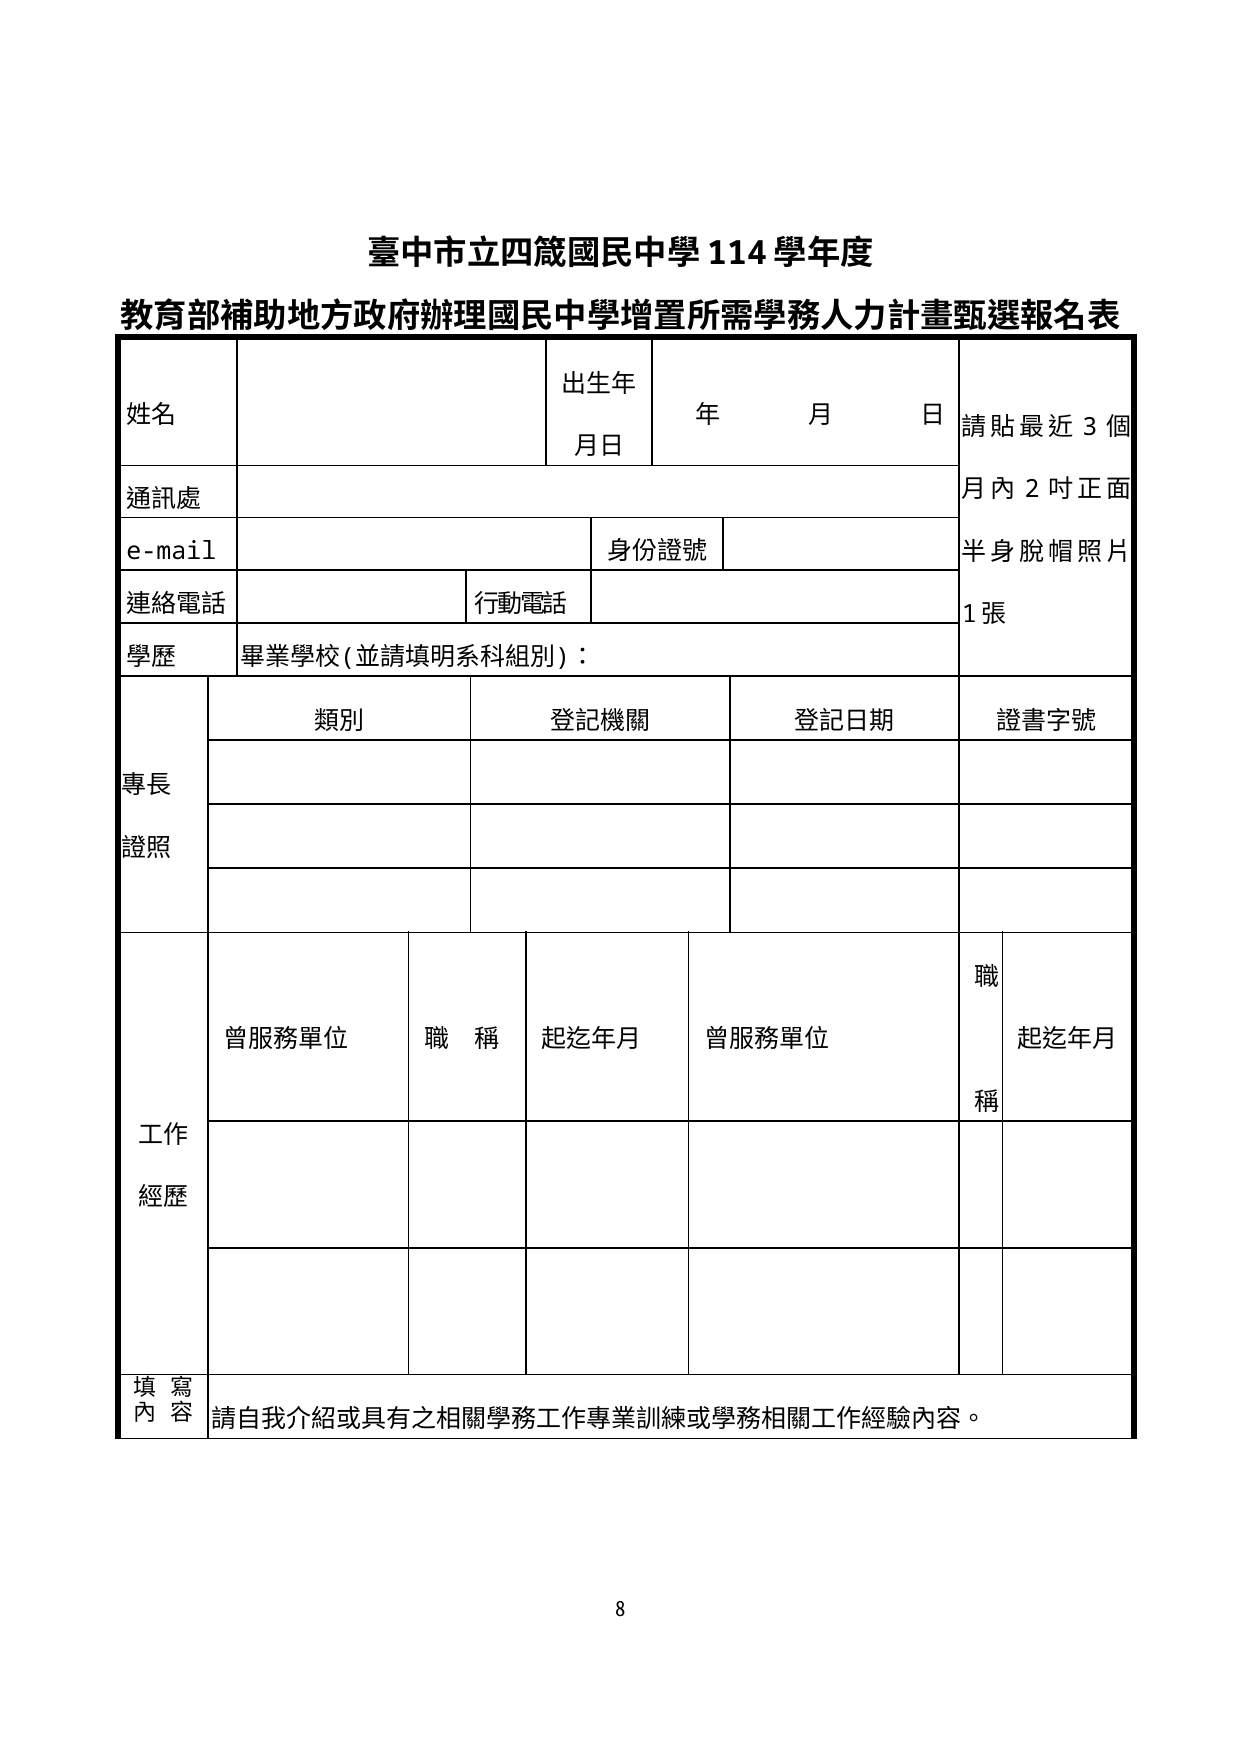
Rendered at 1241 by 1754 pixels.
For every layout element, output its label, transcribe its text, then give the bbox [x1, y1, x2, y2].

table_header 出生年月日 [547, 340, 651, 465]
table_header [238, 340, 545, 465]
table_cell [731, 869, 958, 931]
table_cell 起迄年月 [527, 933, 688, 1120]
table_cell e-mail [121, 518, 236, 569]
table_cell 行動電話 [467, 571, 590, 622]
text 教育部補助地方政府辦理國民中學增置所需學務人力計畫甄選報名表 [118, 271, 1122, 333]
table_cell 專長 證照 [121, 677, 207, 931]
table_cell 證書字號 [960, 677, 1131, 739]
table_cell 曾服務單位 [689, 933, 958, 1120]
table_cell [209, 805, 470, 867]
table_cell [471, 805, 729, 867]
table_cell [960, 741, 1131, 803]
table_cell [238, 518, 590, 569]
table_header 請貼最近3個月內2吋正面半身脫帽照片1張 [960, 340, 1131, 675]
table_cell 請自我介紹或具有之相關學務工作專業訓練或學務相關工作經驗內容。 [209, 1375, 1131, 1438]
table_cell [209, 741, 470, 803]
table_cell [209, 869, 470, 931]
table_cell 曾服務單位 [209, 933, 408, 1120]
table_cell 學歷 [121, 624, 236, 675]
table_cell [731, 805, 958, 867]
table_cell 身份證號 [592, 518, 722, 569]
table_cell 職 稱 [409, 933, 525, 1120]
table_cell [1003, 1249, 1131, 1373]
table_cell [238, 571, 465, 622]
table_cell 工作經歷 [121, 933, 207, 1373]
table_cell [960, 869, 1131, 931]
table_cell [689, 1122, 958, 1247]
table_cell [409, 1122, 525, 1247]
table_header 年 月 日 [653, 340, 958, 465]
table_cell [731, 741, 958, 803]
table_cell 填寫內容 [121, 1375, 207, 1438]
table_cell 通訊處 [121, 466, 236, 517]
table_cell [960, 1249, 1002, 1373]
table_cell [238, 466, 958, 517]
table_cell [209, 1249, 408, 1373]
table_cell 職 稱 [960, 933, 1002, 1120]
table_cell [724, 518, 958, 569]
table_cell 起迄年月 [1003, 933, 1131, 1120]
table_header 姓名 [121, 340, 236, 465]
table_cell [527, 1249, 688, 1373]
table_cell [471, 741, 729, 803]
table_cell [960, 805, 1131, 867]
table_cell [689, 1249, 958, 1373]
table_cell [960, 1122, 1002, 1247]
table_cell [409, 1249, 525, 1373]
table_cell 登記日期 [731, 677, 958, 739]
table_cell 登記機關 [471, 677, 729, 739]
table_cell 類別 [209, 677, 470, 739]
table_cell 畢業學校(並請填明系科組別)： [238, 624, 958, 675]
table_cell [592, 571, 958, 622]
table_cell [209, 1122, 408, 1247]
table_cell 連絡電話 [121, 571, 236, 622]
table_cell [1003, 1122, 1131, 1247]
table_cell [527, 1122, 688, 1247]
table_cell [471, 869, 729, 931]
text 臺中市立四箴國民中學114學年度 [118, 208, 1122, 271]
